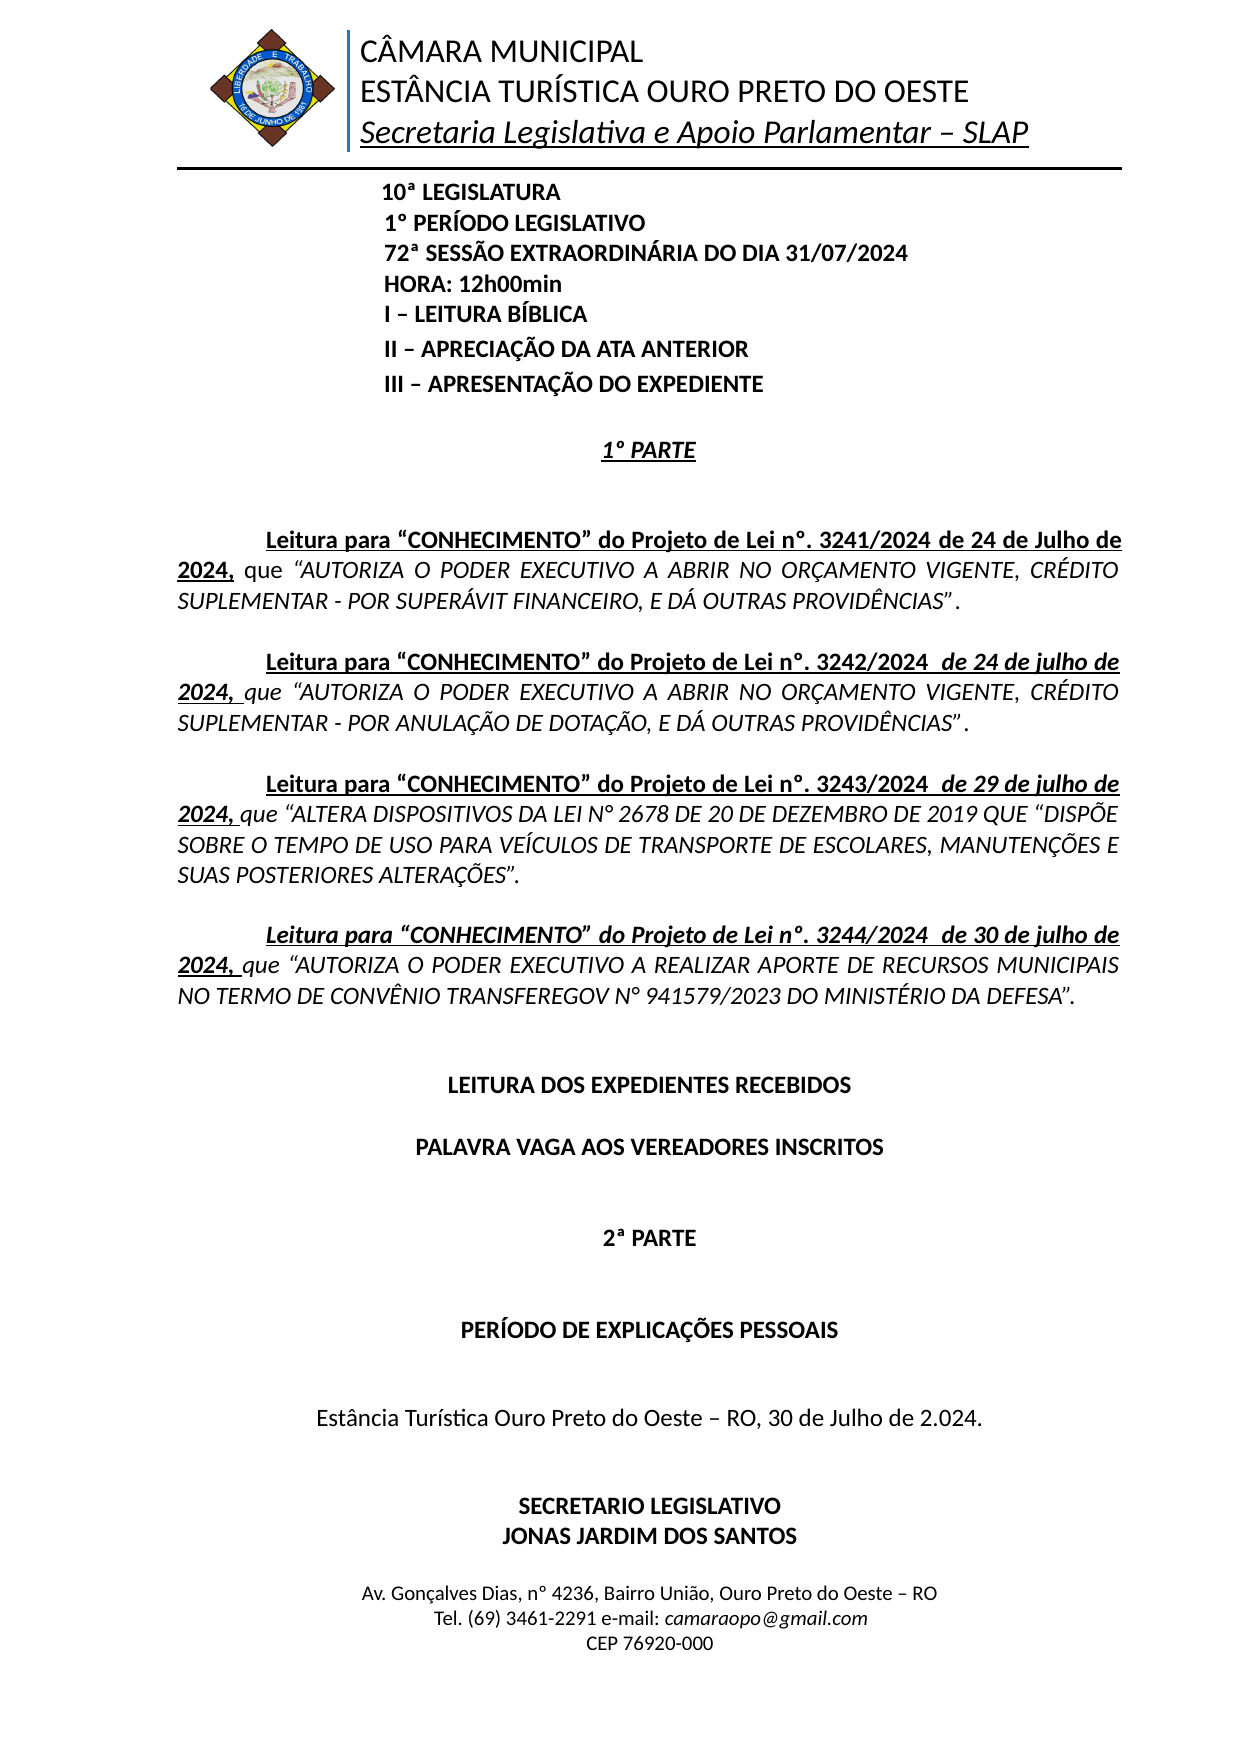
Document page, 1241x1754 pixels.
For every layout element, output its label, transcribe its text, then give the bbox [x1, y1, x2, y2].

text LEITURA DOS EXPEDIENTES RECEBIDOS [177, 1070, 1122, 1100]
text SECRETARIO LEGISLATIVO [177, 1490, 1122, 1520]
text III – APRESENTAÇÃO DO EXPEDIENTE [384, 368, 1122, 399]
text Leitura para “CONHECIMENTO” do Projeto de Lei nº. 3241/2024 de 24 de Julho de 2024, que “AUTORIZA O PODER EXECUTIVO A ABRIR NO ORÇAMENTO VIGENTE, CRÉDITO SUPLEMENTAR - POR SUPERÁVIT FINANCEIRO, E DÁ OUTRAS PROVIDÊNCIAS”. [177, 524, 1122, 615]
text 10ª LEGISLATURA [177, 176, 1122, 207]
text PALAVRA VAGA AOS VEREADORES INSCRITOS [177, 1131, 1122, 1161]
text 1º PERÍODO LEGISLATIVO [384, 207, 1122, 237]
text HORA: 12h00min [384, 268, 1122, 298]
text Leitura para “CONHECIMENTO” do Projeto de Lei nº. 3242/2024 de 24 de julho de 2024, que “AUTORIZA O PODER EXECUTIVO A ABRIR NO ORÇAMENTO VIGENTE, CRÉDITO SUPLEMENTAR - POR ANULAÇÃO DE DOTAÇÃO, E DÁ OUTRAS PROVIDÊNCIAS”. [177, 646, 1122, 737]
text Leitura para “CONHECIMENTO” do Projeto de Lei nº. 3243/2024 de 29 de julho de 2024, que “ALTERA DISPOSITIVOS DA LEI N° 2678 DE 20 DE DEZEMBRO DE 2019 QUE “DISPÕE SOBRE O TEMPO DE USO PARA VEÍCULOS DE TRANSPORTE DE ESCOLARES, MANUTENÇÕES E SUAS POSTERIORES ALTERAÇÕES”. [177, 768, 1122, 890]
text I – LEITURA BÍBLICA [384, 298, 1122, 329]
text Estância Turística Ouro Preto do Oeste – RO, 30 de Julho de 2.024. [177, 1402, 1122, 1432]
text 1º PARTE [177, 434, 1122, 464]
text JONAS JARDIM DOS SANTOS [177, 1520, 1122, 1551]
text Leitura para “CONHECIMENTO” do Projeto de Lei nº. 3244/2024 de 30 de julho de 2024, que “AUTORIZA O PODER EXECUTIVO A REALIZAR APORTE DE RECURSOS MUNICIPAIS NO TERMO DE CONVÊNIO TRANSFEREGOV N° 941579/2023 DO MINISTÉRIO DA DEFESA”. [177, 919, 1122, 1010]
text 72ª SESSÃO EXTRAORDINÁRIA DO DIA 31/07/2024 [384, 237, 1122, 268]
text 2ª PARTE [177, 1222, 1122, 1253]
picture [210, 29, 335, 147]
text PERÍODO DE EXPLICAÇÕES PESSOAIS [177, 1314, 1122, 1344]
text II – APRECIAÇÃO DA ATA ANTERIOR [384, 333, 1122, 364]
